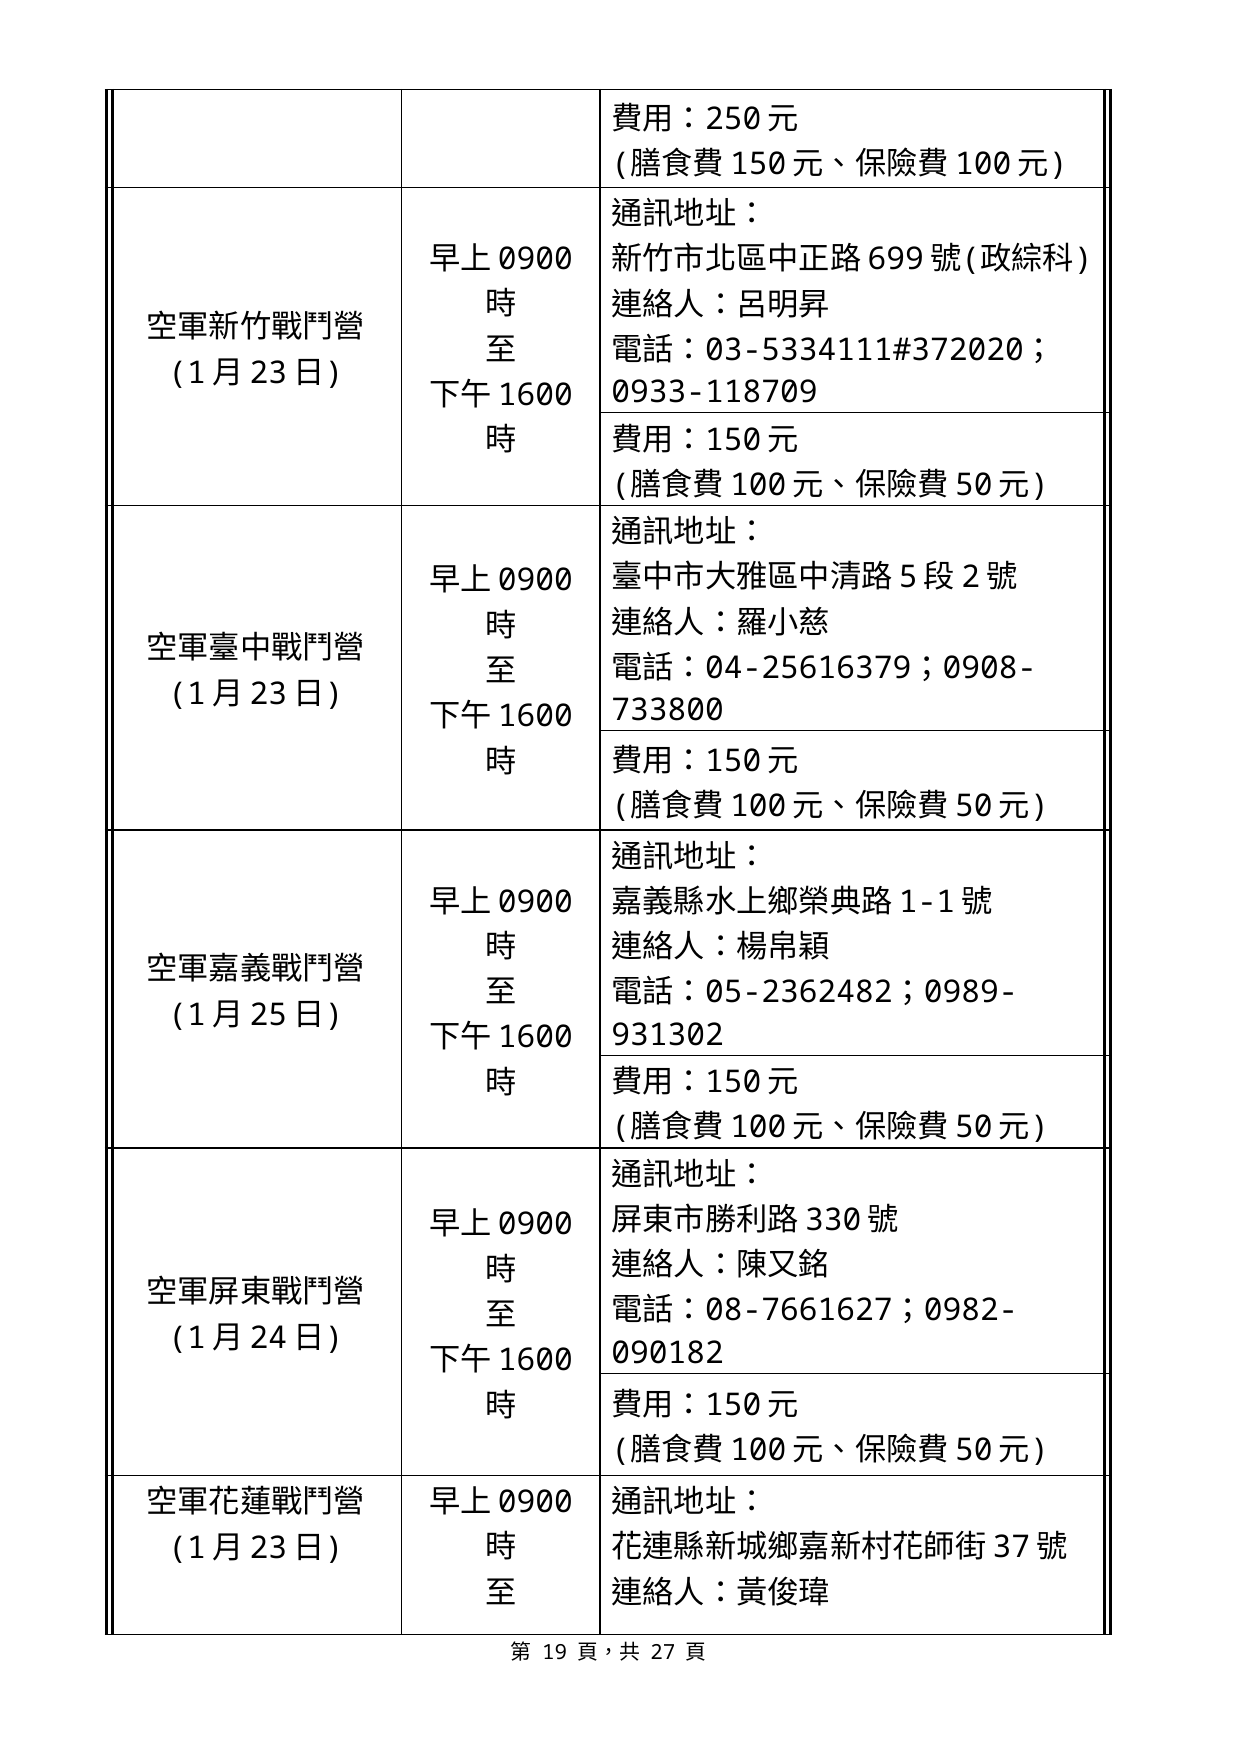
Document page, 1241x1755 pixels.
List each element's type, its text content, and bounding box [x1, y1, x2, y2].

table_cell [114, 90, 401, 187]
table_cell 通訊地址： 嘉義縣水上鄉榮典路1-1號 連絡人：楊帛穎 電話：05-2362482；0989-931302 [601, 831, 1103, 1055]
table_cell 早上0900時 至 下午1600時 [402, 188, 599, 504]
table_cell 空軍花蓮戰鬥營 (1月23日) [114, 1476, 401, 1634]
table_cell 通訊地址： 花連縣新城鄉嘉新村花師街37號 連絡人：黃俊瑋 [601, 1476, 1103, 1634]
table_cell 費用：150元 (膳食費100元、保險費50元) [601, 413, 1103, 504]
table_cell 費用：150元 (膳食費100元、保險費50元) [601, 1056, 1103, 1147]
table_cell 早上0900時 至 [402, 1476, 599, 1634]
table_cell 通訊地址： 屏東市勝利路330號 連絡人：陳又銘 電話：08-7661627；0982-090182 [601, 1149, 1103, 1372]
table_cell [402, 90, 599, 187]
table_cell 空軍屏東戰鬥營 (1月24日) [114, 1149, 401, 1475]
table_cell 費用：250元 (膳食費150元、保險費100元) [601, 90, 1103, 187]
table_cell 通訊地址： 臺中市大雅區中清路5段2號 連絡人：羅小慈 電話：04-25616379；0908-733800 [601, 506, 1103, 730]
table_cell 通訊地址： 新竹市北區中正路699號(政綜科) 連絡人：呂明昇 電話：03-5334111#372020；0933-118709 [601, 188, 1103, 412]
table_cell 早上0900時 至 下午1600時 [402, 831, 599, 1147]
table_cell 費用：150元 (膳食費100元、保險費50元) [601, 731, 1103, 829]
table_cell 空軍臺中戰鬥營 (1月23日) [114, 506, 401, 829]
table_cell 早上0900時 至 下午1600時 [402, 1149, 599, 1475]
table_cell 費用：150元 (膳食費100元、保險費50元) [601, 1374, 1103, 1475]
table_cell 早上0900時 至 下午1600時 [402, 506, 599, 829]
table_cell 空軍嘉義戰鬥營 (1月25日) [114, 831, 401, 1147]
table_cell 空軍新竹戰鬥營 (1月23日) [114, 188, 401, 504]
